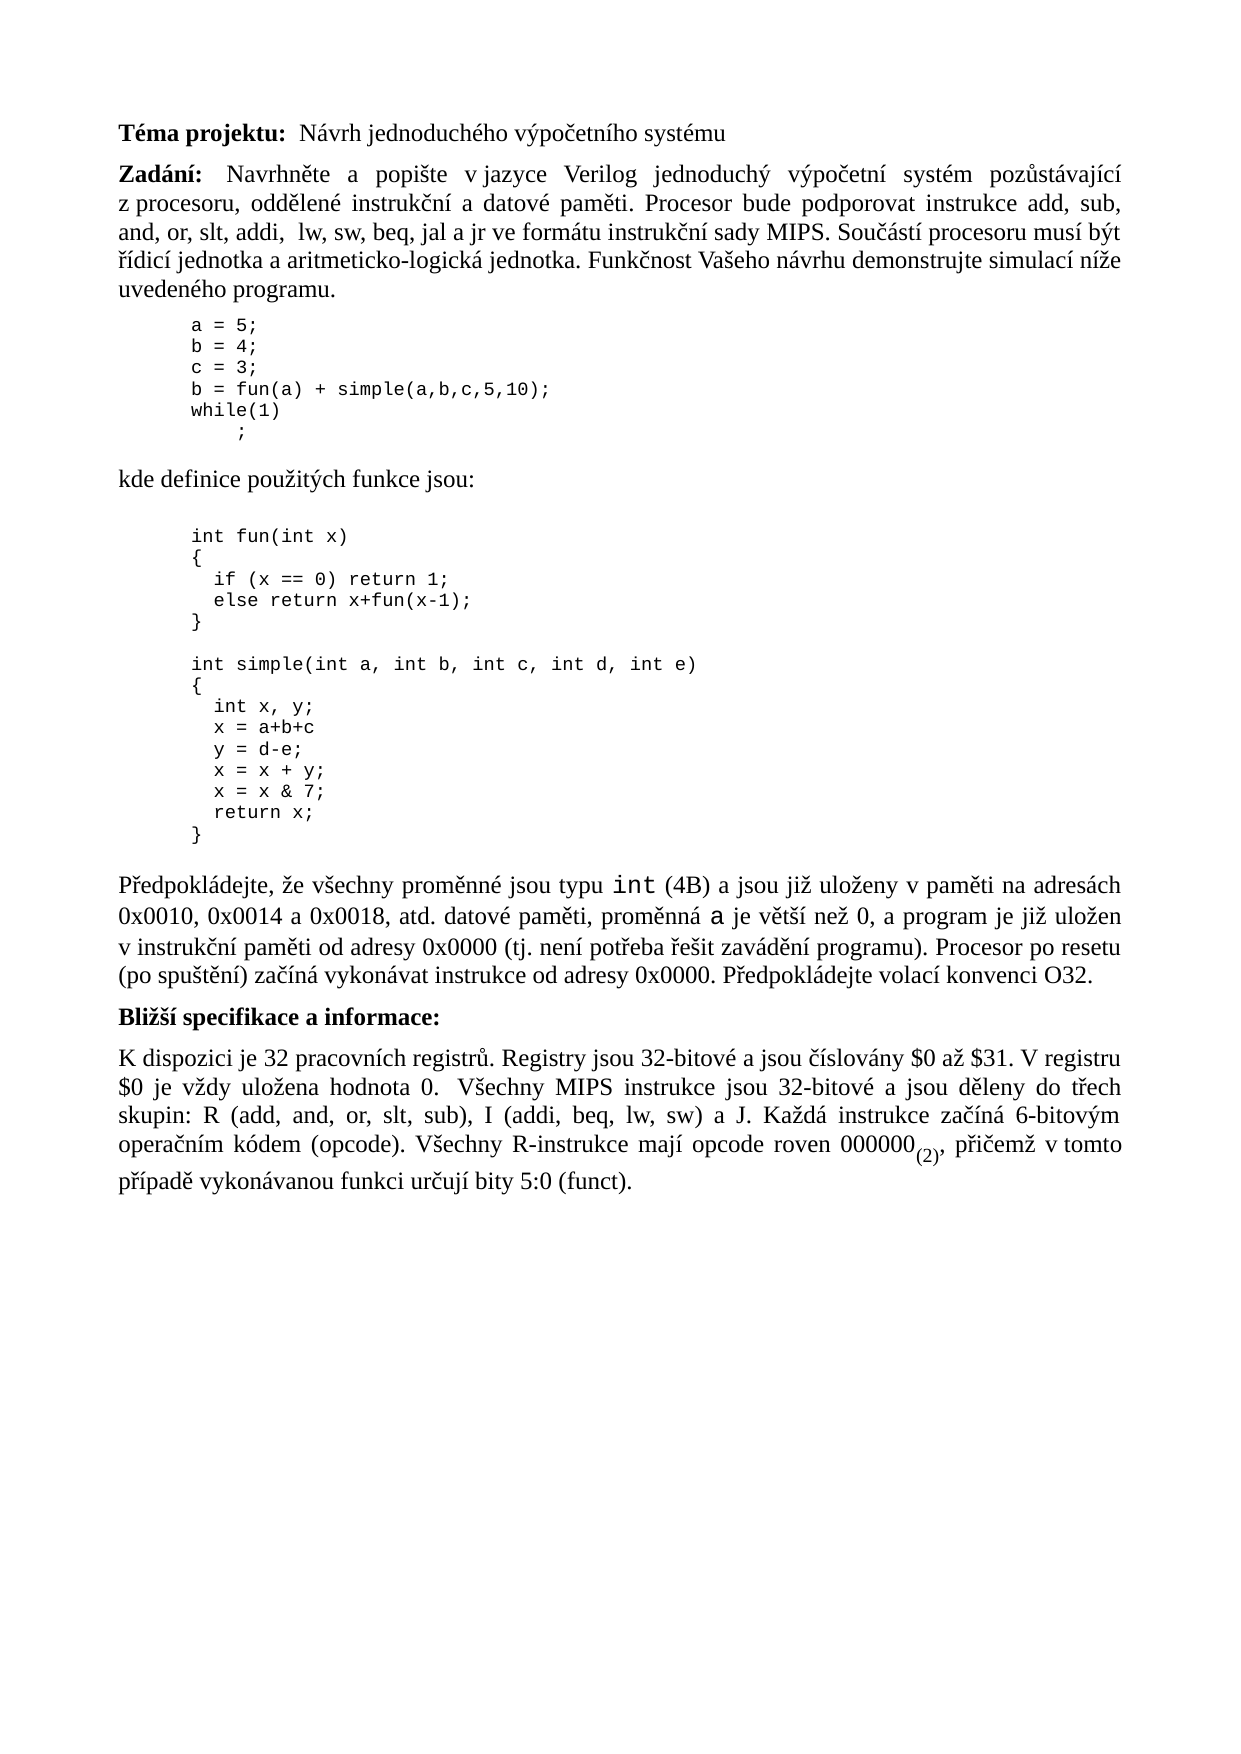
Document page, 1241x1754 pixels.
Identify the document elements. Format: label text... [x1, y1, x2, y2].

text { [118, 676, 1122, 697]
text Předpokládejte, že všechny proměnné jsou typu int (4B) a jsou již uloženy v paměti na adresách 0x0010, 0x0014 a 0x0018, atd. datové paměti, proměnná a je větší než 0, a program je již uložen v instrukční paměti od adresy 0x0000 (tj. není potřeba řešit zavádění programu). Procesor po resetu (po spuštění) začíná vykonávat instrukce od adresy 0x0000. Předpokládejte volací konvenci O32. [118, 870, 1122, 989]
text a = 5; [118, 316, 1122, 337]
text y = d-e; [118, 739, 1122, 761]
text kde definice použitých funkce jsou: [118, 464, 1122, 493]
text { [118, 548, 1122, 569]
text int fun(int x) [118, 527, 1122, 548]
text } [118, 824, 1122, 846]
text while(1) [118, 401, 1122, 422]
text x = a+b+c [118, 718, 1122, 739]
text ; [118, 422, 1122, 443]
text } [118, 612, 1122, 633]
text else return x+fun(x-1); [118, 591, 1122, 612]
text b = fun(a) + simple(a,b,c,5,10); [118, 379, 1122, 401]
text return x; [118, 803, 1122, 824]
text x = x & 7; [118, 782, 1122, 803]
text K dispozici je 32 pracovních registrů. Registry jsou 32-bitové a jsou číslovány $0 až $31. V registru $0 je vždy uložena hodnota 0. Všechny MIPS instrukce jsou 32-bitové a jsou děleny do třech skupin: R (add, and, or, slt, sub), I (addi, beq, lw, sw) a J. Každá instrukce začíná 6-bitovým operačním kódem (opcode). Všechny R-instrukce mají opcode roven 000000(2), přičemž v tomto případě vykonávanou funkci určují bity 5:0 (funct). [118, 1043, 1122, 1195]
text c = 3; [118, 358, 1122, 379]
text b = 4; [118, 337, 1122, 358]
text Zadání: Navrhněte a popište v jazyce Verilog jednoduchý výpočetní systém pozůstávající z procesoru, oddělené instrukční a datové paměti. Procesor bude podporovat instrukce add, sub, and, or, slt, addi, lw, sw, beq, jal a jr ve formátu instrukční sady MIPS. Součástí procesoru musí být řídicí jednotka a aritmeticko-logická jednotka. Funkčnost Vašeho návrhu demonstrujte simulací níže uvedeného programu. [118, 159, 1122, 303]
text int simple(int a, int b, int c, int d, int e) [118, 654, 1122, 676]
text int x, y; [118, 697, 1122, 718]
text Bližší specifikace a informace: [118, 1002, 1122, 1030]
text x = x + y; [118, 761, 1122, 782]
text if (x == 0) return 1; [118, 569, 1122, 591]
text Téma projektu: Návrh jednoduchého výpočetního systému [118, 118, 1122, 147]
